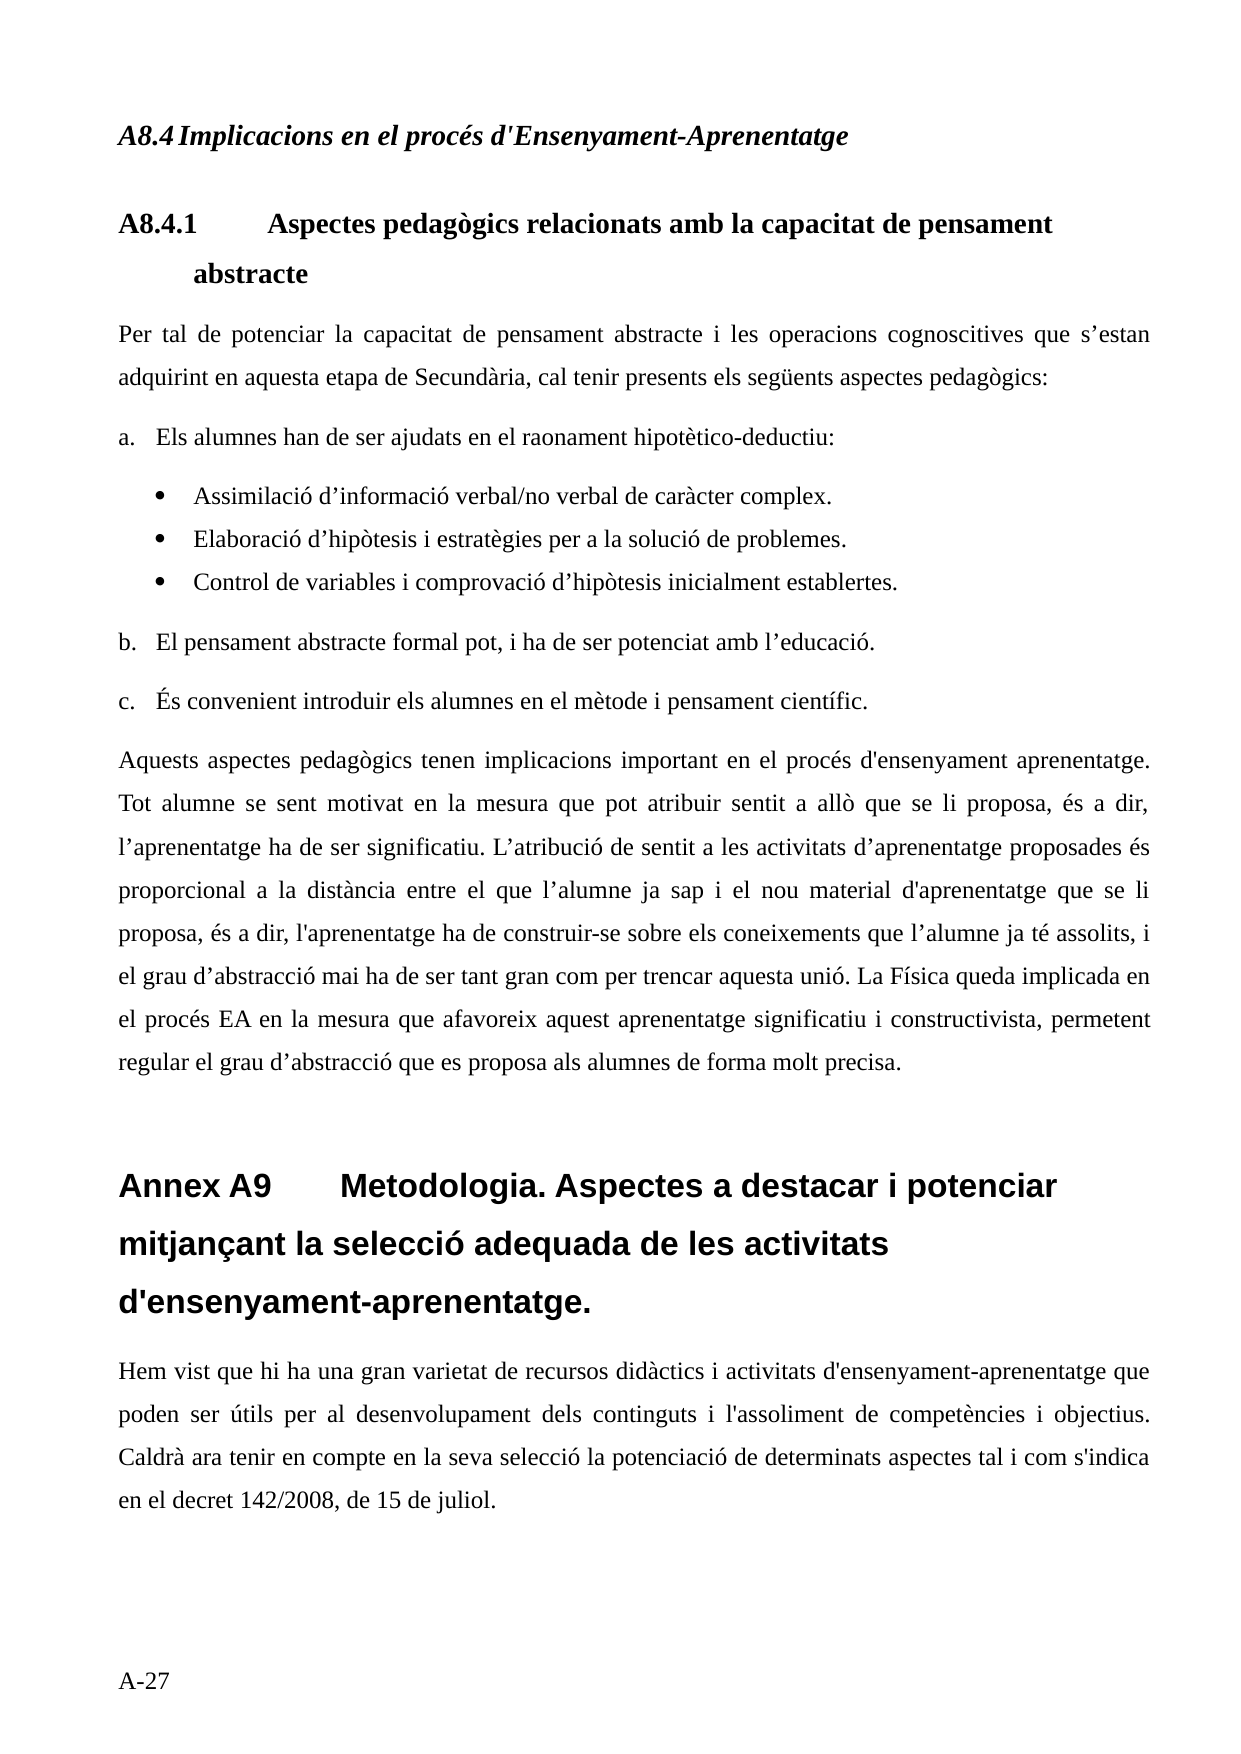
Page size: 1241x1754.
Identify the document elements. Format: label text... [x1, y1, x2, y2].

text Hem vist que hi ha una gran varietat de recursos didàctics i activitats d'ensenyament-aprenentatge que poden ser útils per al desenvolupament dels continguts i l'assoliment de competències i objectius. Caldrà ara tenir en compte en la seva selecció la potenciació de determinats aspectes tal i com s'indica en el decret 142/2008, de 15 de juliol. [118, 1356, 1152, 1514]
subtitle Aspectes pedagògics relacionats amb la capacitat de pensament abstracte [118, 206, 1152, 290]
text Per tal de potenciar la capacitat de pensament abstracte i les operacions cognoscitives que s’estan adquirint en aquesta etapa de Secundària, cal tenir presents els següents aspectes pedagògics: [118, 319, 1152, 391]
list Assimilació d’informació verbal/no verbal de caràcter complex. [156, 481, 1152, 510]
subtitle Metodologia. Aspectes a destacar i potenciar mitjançant la selecció adequada de les activitats d'ensenyament-aprenentatge. [118, 1166, 1152, 1320]
list Elaboració d’hipòtesis i estratègies per a la solució de problemes. [156, 524, 1152, 553]
list Control de variables i comprovació d’hipòtesis inicialment establertes. [156, 567, 1152, 596]
list Els alumnes han de ser ajudats en el raonament hipotètico-deductiu: [118, 422, 1152, 450]
list És convenient introduir els alumnes en el mètode i pensament científic. [118, 686, 1152, 715]
text Aquests aspectes pedagògics tenen implicacions important en el procés d'ensenyament aprenentatge. Tot alumne se sent motivat en la mesura que pot atribuir sentit a allò que se li proposa, és a dir, l’aprenentatge ha de ser significatiu. L’atribució de sentit a les activitats d’aprenentatge proposades és proporcional a la distància entre el que l’alumne ja sap i el nou material d'aprenentatge que se li proposa, és a dir, l'aprenentatge ha de construir-se sobre els coneixements que l’alumne ja té assolits, i el grau d’abstracció mai ha de ser tant gran com per trencar aquesta unió. La Física queda implicada en el procés EA en la mesura que afavoreix aquest aprenentatge significatiu i constructivista, permetent regular el grau d’abstracció que es proposa als alumnes de forma molt precisa. [118, 745, 1152, 1076]
subtitle Implicacions en el procés d'Ensenyament-Aprenentatge [118, 118, 1152, 152]
list El pensament abstracte formal pot, i ha de ser potenciat amb l’educació. [118, 627, 1152, 655]
